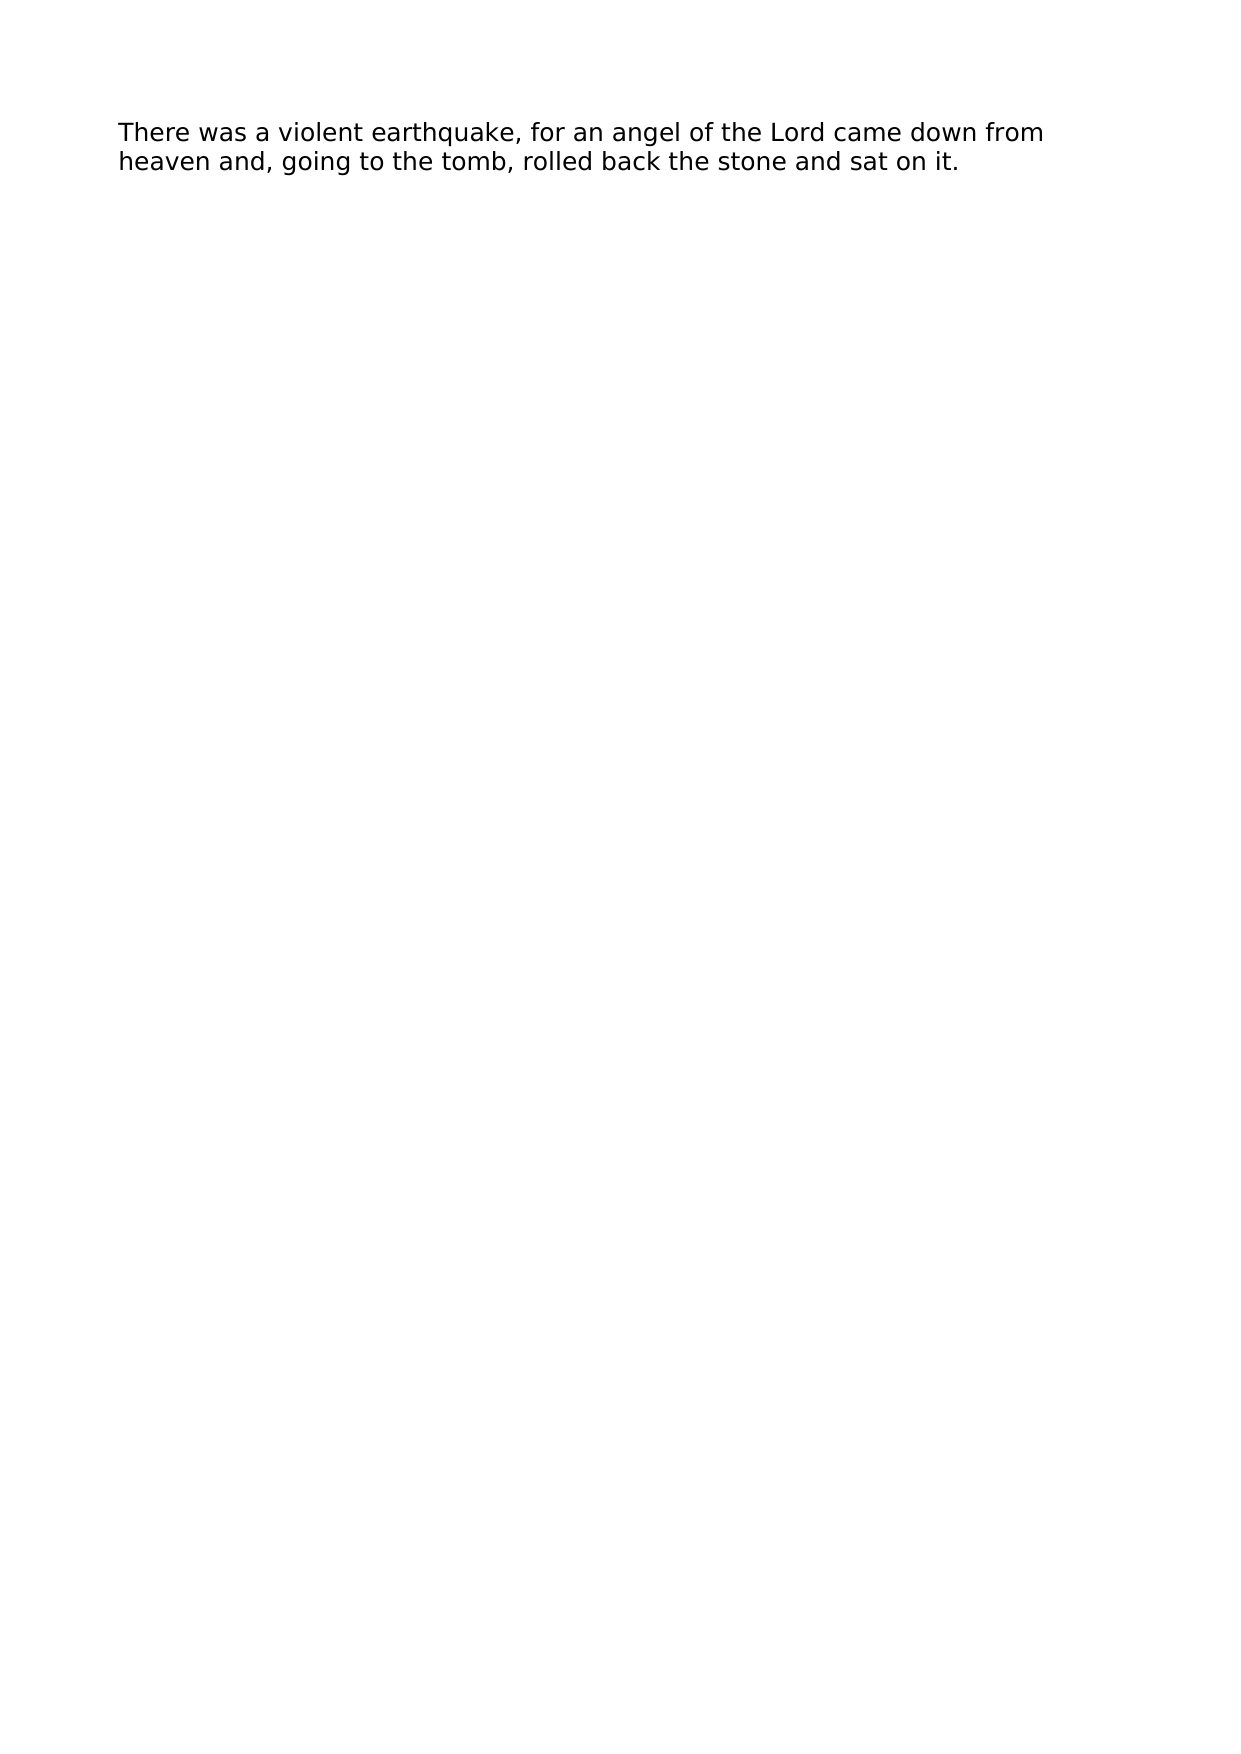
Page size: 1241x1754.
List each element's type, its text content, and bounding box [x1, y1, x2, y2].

text There was a violent earthquake, for an angel of the Lord came down from heaven and, going to the tomb, rolled back the stone and sat on it. [118, 118, 1122, 176]
